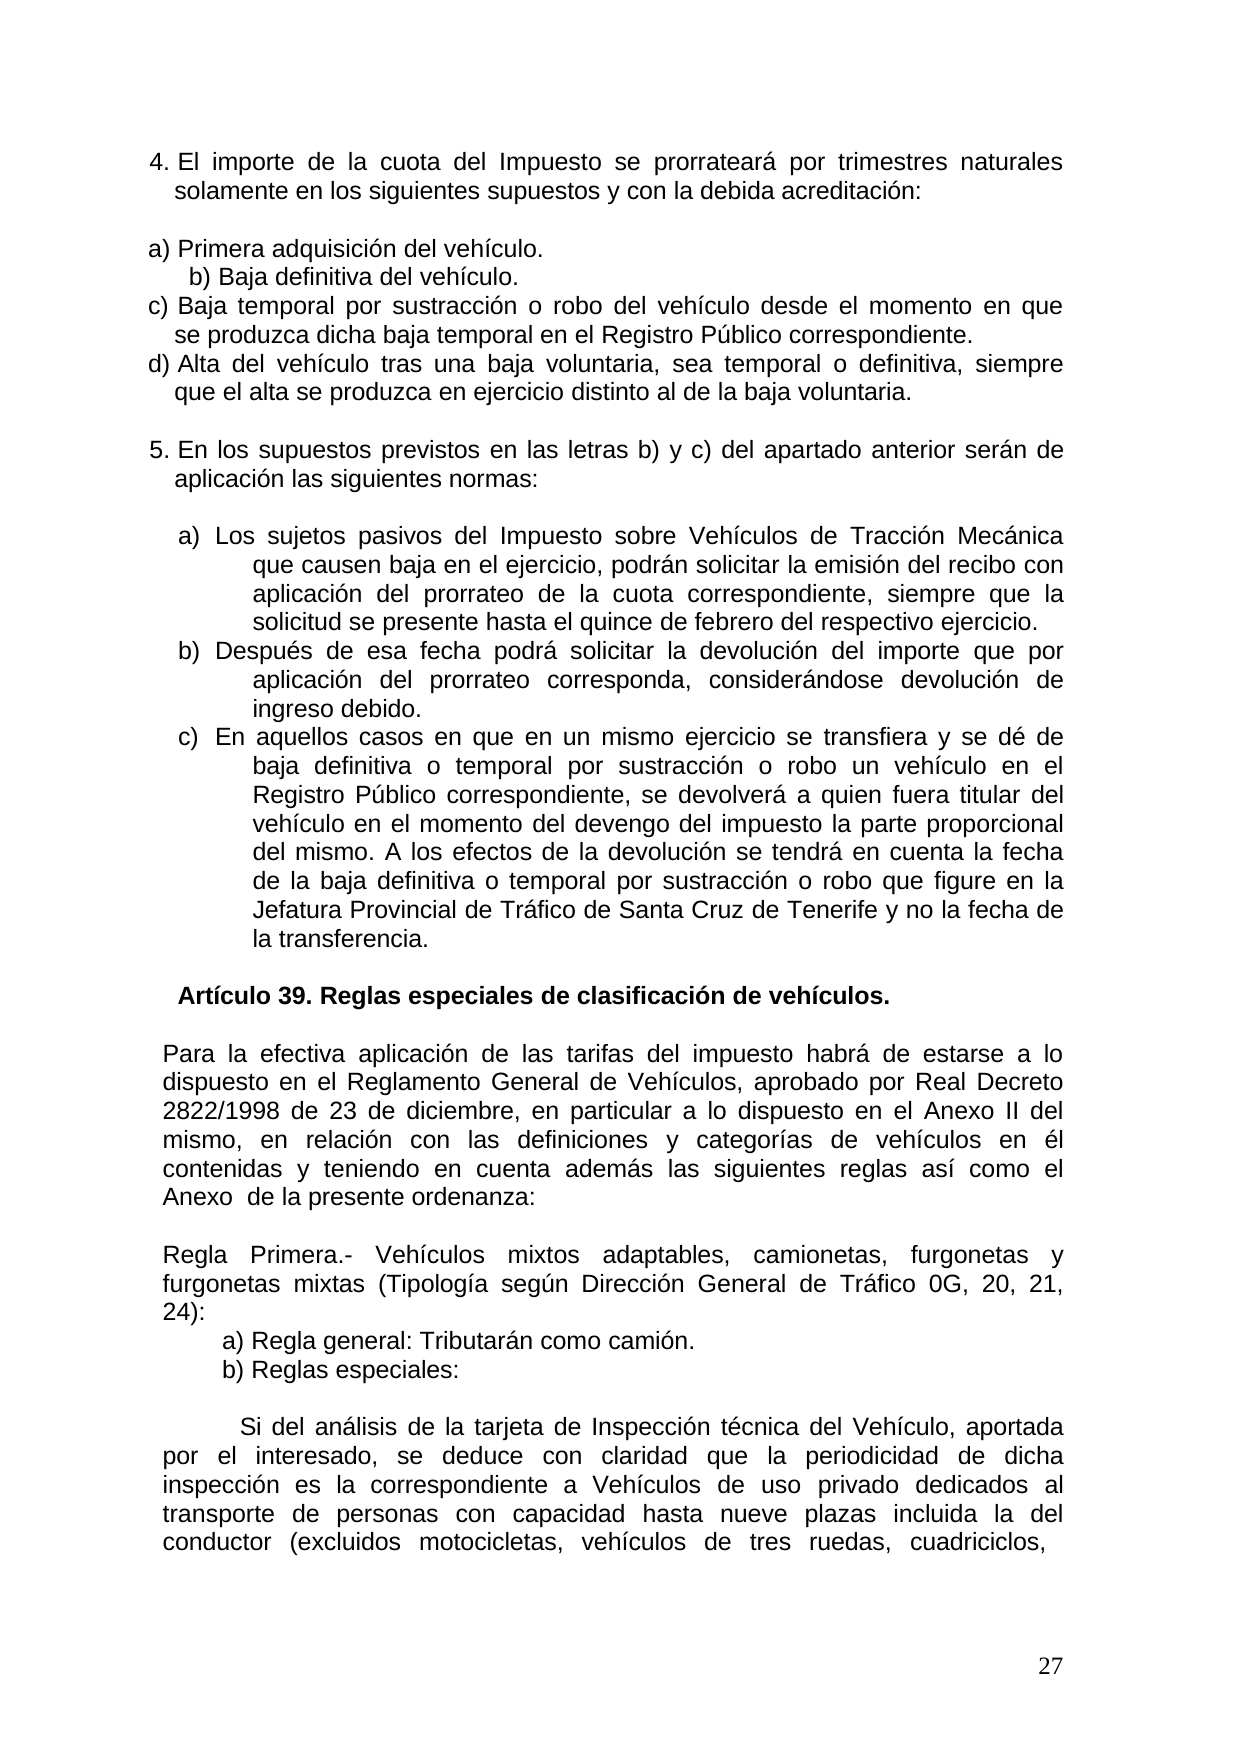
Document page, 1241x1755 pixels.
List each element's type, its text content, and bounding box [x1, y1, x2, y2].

list En los supuestos previstos en las letras b) y c) del apartado anterior serán de aplicación las siguientes normas: [162, 435, 1064, 492]
list Baja definitiva del vehículo. [206, 262, 1076, 291]
text Si del análisis de la tarjeta de Inspección técnica del Vehículo, aportada por el interesado, se deduce con claridad que la periodicidad de dicha inspección es la correspondiente a Vehículos de uso privado dedicados al transporte de personas con capacidad hasta nueve plazas incluida la del conductor (excluidos motocicletas, vehículos de tres ruedas, cuadriciclos, [162, 1412, 1064, 1556]
text Para la efectiva aplicación de las tarifas del impuesto habrá de estarse a lo dispuesto en el Reglamento General de Vehículos, aprobado por Real Decreto 2822/1998 de 23 de diciembre, en particular a lo dispuesto en el Anexo II del mismo, en relación con las definiciones y categorías de vehículos en él contenidas y teniendo en cuenta además las siguientes reglas así como el Anexo de la presente ordenanza: [162, 1038, 1064, 1211]
text Regla Primera.- Vehículos mixtos adaptables, camionetas, furgonetas y furgonetas mixtas (Tipología según Dirección General de Tráfico 0G, 20, 21, 24): [162, 1240, 1064, 1326]
list En aquellos casos en que en un mismo ejercicio se transfiera y se dé de baja definitiva o temporal por sustracción o robo un vehículo en el Registro Público correspondiente, se devolverá a quien fuera titular del vehículo en el momento del devengo del impuesto la parte proporcional del mismo. A los efectos de la devolución se tendrá en cuenta la fecha de la baja definitiva o temporal por sustracción o robo que figure en la Jefatura Provincial de Tráfico de Santa Cruz de Tenerife y no la fecha de la transferencia. [178, 722, 1064, 952]
list Después de esa fecha podrá solicitar la devolución del importe que por aplicación del prorrateo corresponda, considerándose devolución de ingreso debido. [178, 636, 1064, 722]
subtitle Artículo 39. Reglas especiales de clasificación de vehículos. [177, 981, 1076, 1010]
list Alta del vehículo tras una baja voluntaria, sea temporal o definitiva, siempre que el alta se produzca en ejercicio distinto al de la baja voluntaria. [162, 348, 1064, 406]
list Reglas especiales: [222, 1355, 1076, 1383]
list Los sujetos pasivos del Impuesto sobre Vehículos de Tracción Mecánica que causen baja en el ejercicio, podrán solicitar la emisión del recibo con aplicación del prorrateo de la cuota correspondiente, siempre que la solicitud se presente hasta el quince de febrero del respectivo ejercicio. [178, 521, 1064, 636]
list Baja temporal por sustracción o robo del vehículo desde el momento en que se produzca dicha baja temporal en el Registro Público correspondiente. [162, 291, 1064, 348]
list Regla general: Tributarán como camión. [222, 1326, 1076, 1355]
list El importe de la cuota del Impuesto se prorrateará por trimestres naturales solamente en los siguientes supuestos y con la debida acreditación: [162, 147, 1064, 205]
list Primera adquisición del vehículo. [162, 233, 1076, 262]
